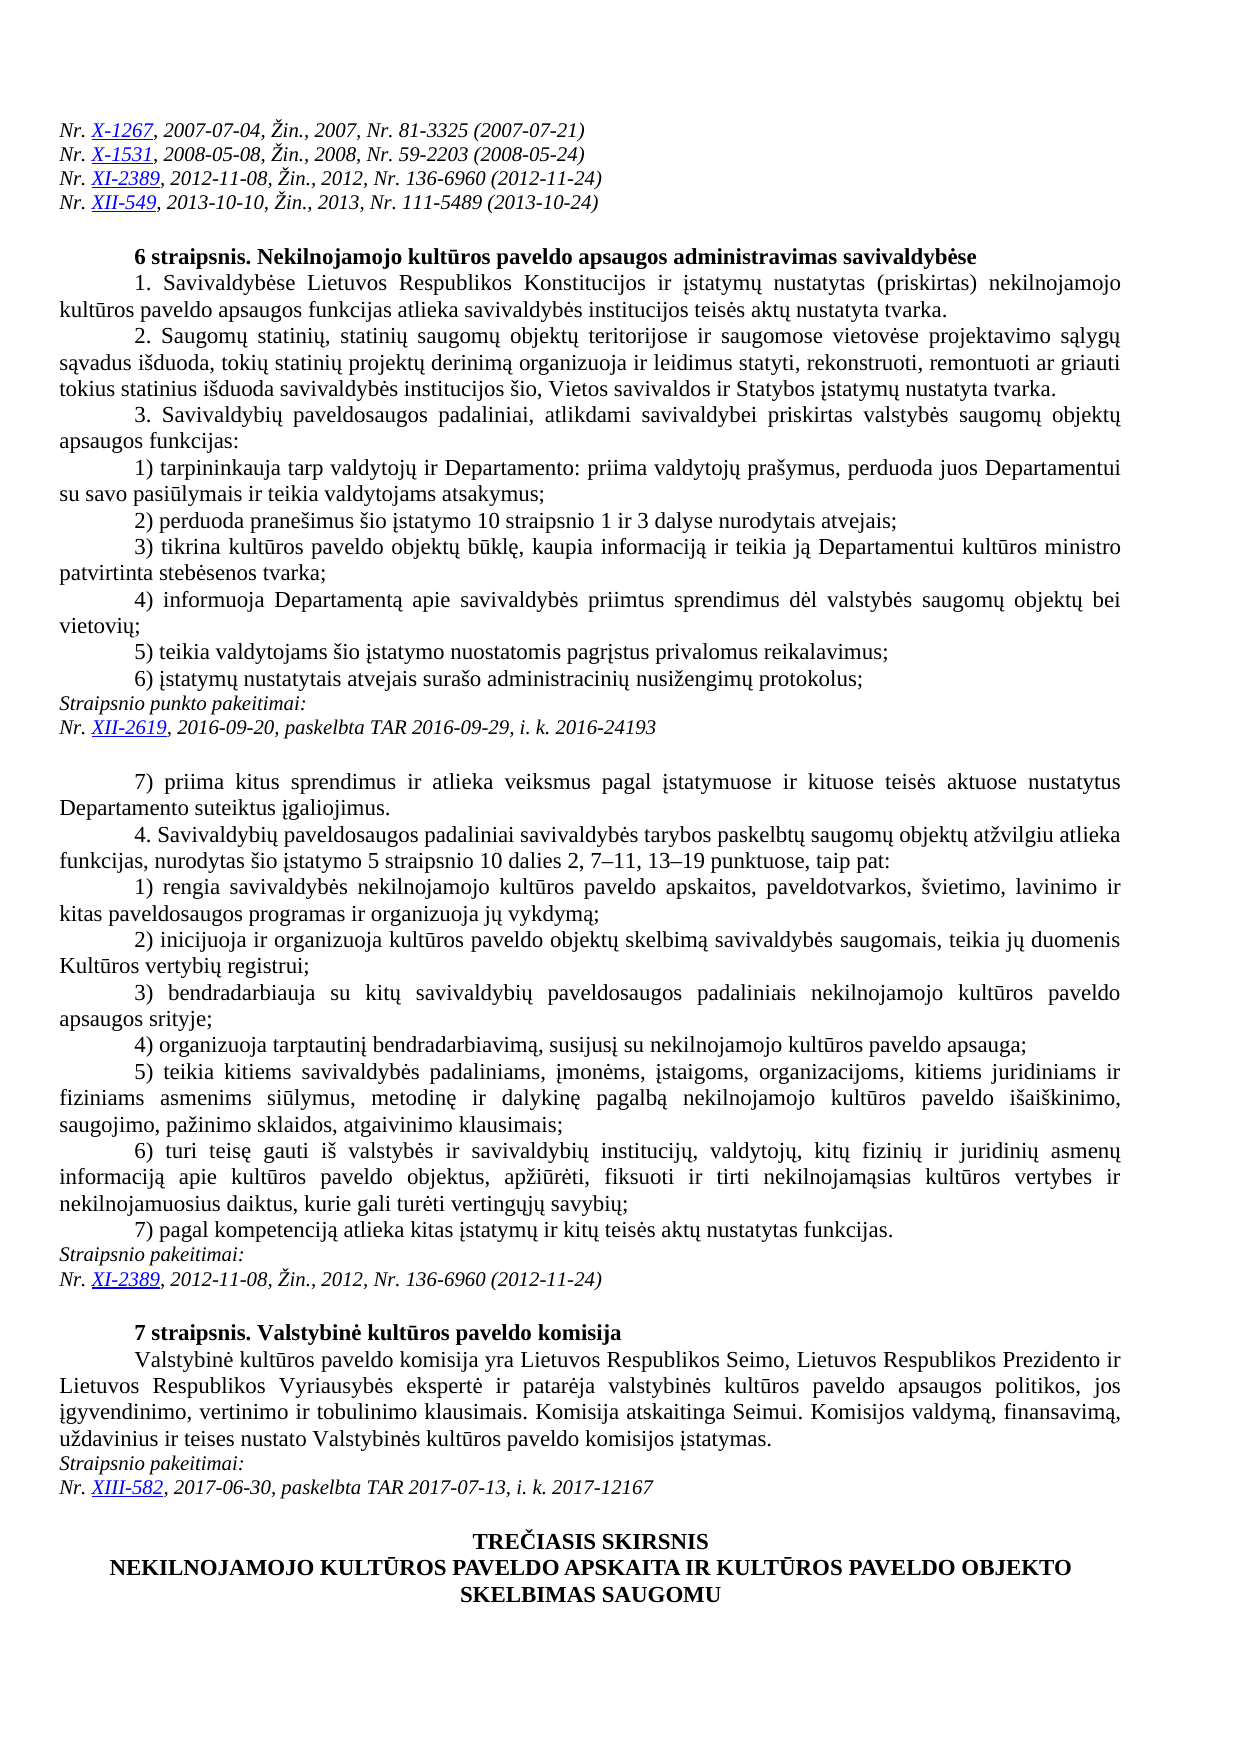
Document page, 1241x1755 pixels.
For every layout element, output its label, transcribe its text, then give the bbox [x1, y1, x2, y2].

text Valstybinė kultūros paveldo komisija yra Lietuvos Respublikos Seimo, Lietuvos Respublikos Prezidento ir Lietuvos Respublikos Vyriausybės ekspertė ir patarėja valstybinės kultūros paveldo apsaugos politikos, jos įgyvendinimo, vertinimo ir tobulinimo klausimais. Komisija atskaitinga Seimui. Komisijos valdymą, finansavimą, uždavinius ir teises nustato Valstybinės kultūros paveldo komisijos įstatymas. [59, 1346, 1122, 1451]
text 1. Savivaldybėse Lietuvos Respublikos Konstitucijos ir įstatymų nustatytas (priskirtas) nekilnojamojo kultūros paveldo apsaugos funkcijas atlieka savivaldybės institucijos teisės aktų nustatyta tvarka. [59, 269, 1122, 322]
text Nr. XII-2619, 2016-09-20, paskelbta TAR 2016-09-29, i. k. 2016-24193 [59, 715, 1122, 739]
text 3) bendradarbiauja su kitų savivaldybių paveldosaugos padaliniais nekilnojamojo kultūros paveldo apsaugos srityje; [59, 979, 1122, 1032]
text 6) turi teisę gauti iš valstybės ir savivaldybių institucijų, valdytojų, kitų fizinių ir juridinių asmenų informaciją apie kultūros paveldo objektus, apžiūrėti, fiksuoti ir tirti nekilnojamąsias kultūros vertybes ir nekilnojamuosius daiktus, kurie gali turėti vertingųjų savybių; [59, 1137, 1122, 1216]
text 4) informuoja Departamentą apie savivaldybės priimtus sprendimus dėl valstybės saugomų objektų bei vietovių; [59, 586, 1122, 638]
text 5) teikia kitiems savivaldybės padaliniams, įmonėms, įstaigoms, organizacijoms, kitiems juridiniams ir fiziniams asmenims siūlymus, metodinę ir dalykinę pagalbą nekilnojamojo kultūros paveldo išaiškinimo, saugojimo, pažinimo sklaidos, atgaivinimo klausimais; [59, 1058, 1122, 1137]
text Nr. XI-2389, 2012-11-08, Žin., 2012, Nr. 136-6960 (2012-11-24) [59, 166, 1122, 190]
text NEKILNOJAMOJO KULTŪROS PAVELDO APSKAITA IR KULTŪROS PAVELDO OBJEKTO SKELBIMAS SAUGOMU [59, 1554, 1122, 1607]
text 4. Savivaldybių paveldosaugos padaliniai savivaldybės tarybos paskelbtų saugomų objektų atžvilgiu atlieka funkcijas, nurodytas šio įstatymo 5 straipsnio 10 dalies 2, 7–11, 13–19 punktuose, taip pat: [59, 821, 1122, 873]
text 3) tikrina kultūros paveldo objektų būklę, kaupia informaciją ir teikia ją Departamentui kultūros ministro patvirtinta stebėsenos tvarka; [59, 533, 1122, 586]
text Straipsnio punkto pakeitimai: [59, 691, 1122, 715]
text 2. Saugomų statinių, statinių saugomų objektų teritorijose ir saugomose vietovėse projektavimo sąlygų sąvadus išduoda, tokių statinių projektų derinimą organizuoja ir leidimus statyti, rekonstruoti, remontuoti ar griauti tokius statinius išduoda savivaldybės institucijos šio, Vietos savivaldos ir Statybos įstatymų nustatyta tvarka. [59, 322, 1122, 401]
text 7) pagal kompetenciją atlieka kitas įstatymų ir kitų teisės aktų nustatytas funkcijas. [59, 1216, 1122, 1242]
text Straipsnio pakeitimai: [59, 1451, 1122, 1475]
text Nr. XIII-582, 2017-06-30, paskelbta TAR 2017-07-13, i. k. 2017-12167 [59, 1475, 1122, 1499]
text 7) priima kitus sprendimus ir atlieka veiksmus pagal įstatymuose ir kituose teisės aktuose nustatytus Departamento suteiktus įgaliojimus. [59, 768, 1122, 821]
text 1) tarpininkauja tarp valdytojų ir Departamento: priima valdytojų prašymus, perduoda juos Departamentui su savo pasiūlymais ir teikia valdytojams atsakymus; [59, 454, 1122, 507]
text Nr. XII-549, 2013-10-10, Žin., 2013, Nr. 111-5489 (2013-10-24) [59, 190, 1122, 214]
text 4) organizuoja tarptautinį bendradarbiavimą, susijusį su nekilnojamojo kultūros paveldo apsauga; [59, 1032, 1122, 1058]
text 2) perduoda pranešimus šio įstatymo 10 straipsnio 1 ir 3 dalyse nurodytais atvejais; [59, 507, 1122, 533]
text 1) rengia savivaldybės nekilnojamojo kultūros paveldo apskaitos, paveldotvarkos, švietimo, lavinimo ir kitas paveldosaugos programas ir organizuoja jų vykdymą; [59, 873, 1122, 926]
text 2) inicijuoja ir organizuoja kultūros paveldo objektų skelbimą savivaldybės saugomais, teikia jų duomenis Kultūros vertybių registrui; [59, 926, 1122, 979]
text 5) teikia valdytojams šio įstatymo nuostatomis pagrįstus privalomus reikalavimus; [59, 638, 1122, 665]
text TREČIASIS SKIRSNIS [59, 1528, 1122, 1554]
text Straipsnio pakeitimai: [59, 1242, 1122, 1266]
text Nr. XI-2389, 2012-11-08, Žin., 2012, Nr. 136-6960 (2012-11-24) [59, 1266, 1122, 1291]
text 7 straipsnis. Valstybinė kultūros paveldo komisija [59, 1319, 1122, 1346]
text Nr. X-1267, 2007-07-04, Žin., 2007, Nr. 81-3325 (2007-07-21) [59, 118, 1122, 142]
text 3. Savivaldybių paveldosaugos padaliniai, atlikdami savivaldybei priskirtas valstybės saugomų objektų apsaugos funkcijas: [59, 401, 1122, 454]
text Nr. X-1531, 2008-05-08, Žin., 2008, Nr. 59-2203 (2008-05-24) [59, 142, 1122, 166]
subtitle 6 straipsnis. Nekilnojamojo kultūros paveldo apsaugos administravimas savivaldybėse [134, 243, 1122, 269]
text 6) įstatymų nustatytais atvejais surašo administracinių nusižengimų protokolus; [59, 665, 1122, 691]
